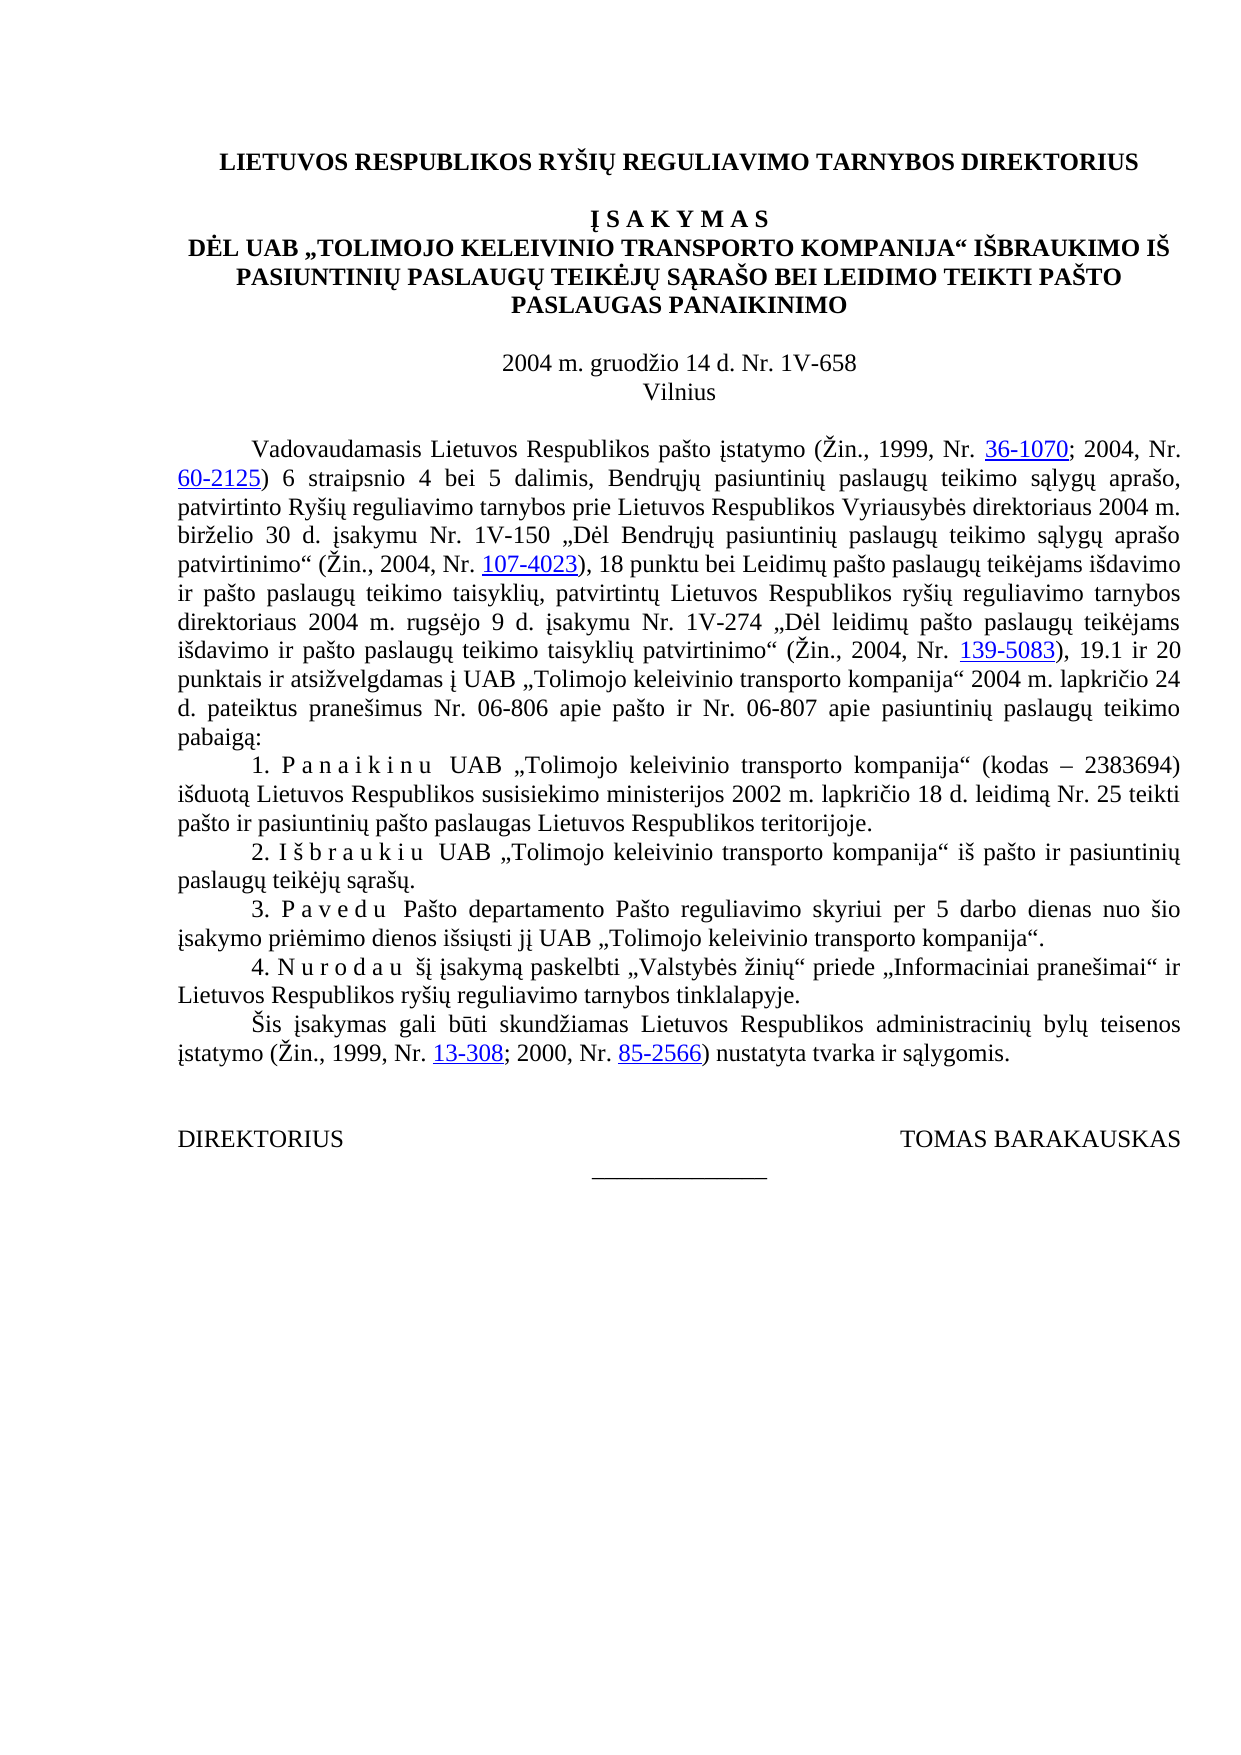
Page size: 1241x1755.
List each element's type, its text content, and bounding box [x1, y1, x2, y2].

text Vilnius [177, 377, 1181, 406]
text Vadovaudamasis Lietuvos Respublikos pašto įstatymo (Žin., 1999, Nr. 36-1070; 2004, Nr. 60-2125) 6 straipsnio 4 bei 5 dalimis, Bendrųjų pasiuntinių paslaugų teikimo sąlygų aprašo, patvirtinto Ryšių reguliavimo tarnybos prie Lietuvos Respublikos Vyriausybės direktoriaus 2004 m. birželio 30 d. įsakymu Nr. 1V-150 „Dėl Bendrųjų pasiuntinių paslaugų teikimo sąlygų aprašo patvirtinimo“ (Žin., 2004, Nr. 107-4023), 18 punktu bei Leidimų pašto paslaugų teikėjams išdavimo ir pašto paslaugų teikimo taisyklių, patvirtintų Lietuvos Respublikos ryšių reguliavimo tarnybos direktoriaus 2004 m. rugsėjo 9 d. įsakymu Nr. 1V-274 „Dėl leidimų pašto paslaugų teikėjams išdavimo ir pašto paslaugų teikimo taisyklių patvirtinimo“ (Žin., 2004, Nr. 139-5083), 19.1 ir 20 punktais ir atsižvelgdamas į UAB „Tolimojo keleivinio transporto kompanija“ 2004 m. lapkričio 24 d. pateiktus pranešimus Nr. 06-806 apie pašto ir Nr. 06-807 apie pasiuntinių paslaugų teikimo pabaigą: [177, 434, 1181, 751]
text DIREKTORIUS TOMAS BARAKAUSKAS [177, 1124, 1181, 1153]
text 4. Nurodau šį įsakymą paskelbti „Valstybės žinių“ priede „Informaciniai pranešimai“ ir Lietuvos Respublikos ryšių reguliavimo tarnybos tinklalapyje. [177, 952, 1181, 1009]
text 2. Išbraukiu UAB „Tolimojo keleivinio transporto kompanija“ iš pašto ir pasiuntinių paslaugų teikėjų sąrašų. [177, 837, 1181, 894]
text LIETUVOS RESPUBLIKOS RYŠIŲ REGULIAVIMO TARNYBOS DIREKTORIUS [177, 147, 1181, 176]
text 3. Pavedu Pašto departamento Pašto reguliavimo skyriui per 5 darbo dienas nuo šio įsakymo priėmimo dienos išsiųsti jį UAB „Tolimojo keleivinio transporto kompanija“. [177, 894, 1181, 952]
text 1. Panaikinu UAB „Tolimojo keleivinio transporto kompanija“ (kodas – 2383694) išduotą Lietuvos Respublikos susisiekimo ministerijos 2002 m. lapkričio 18 d. leidimą Nr. 25 teikti pašto ir pasiuntinių pašto paslaugas Lietuvos Respublikos teritorijoje. [177, 751, 1181, 837]
text DĖL UAB „TOLIMOJO KELEIVINIO TRANSPORTO KOMPANIJA“ IŠBRAUKIMO IŠ PASIUNTINIŲ PASLAUGŲ TEIKĖJŲ SĄRAŠO BEI LEIDIMO TEIKTI PAŠTO PASLAUGAS PANAIKINIMO [177, 233, 1181, 319]
text ______________ [177, 1153, 1181, 1182]
text 2004 m. gruodžio 14 d. Nr. 1V-658 [177, 348, 1181, 377]
text Į S A K Y M A S [177, 204, 1181, 233]
text Šis įsakymas gali būti skundžiamas Lietuvos Respublikos administracinių bylų teisenos įstatymo (Žin., 1999, Nr. 13-308; 2000, Nr. 85-2566) nustatyta tvarka ir sąlygomis. [177, 1009, 1181, 1067]
